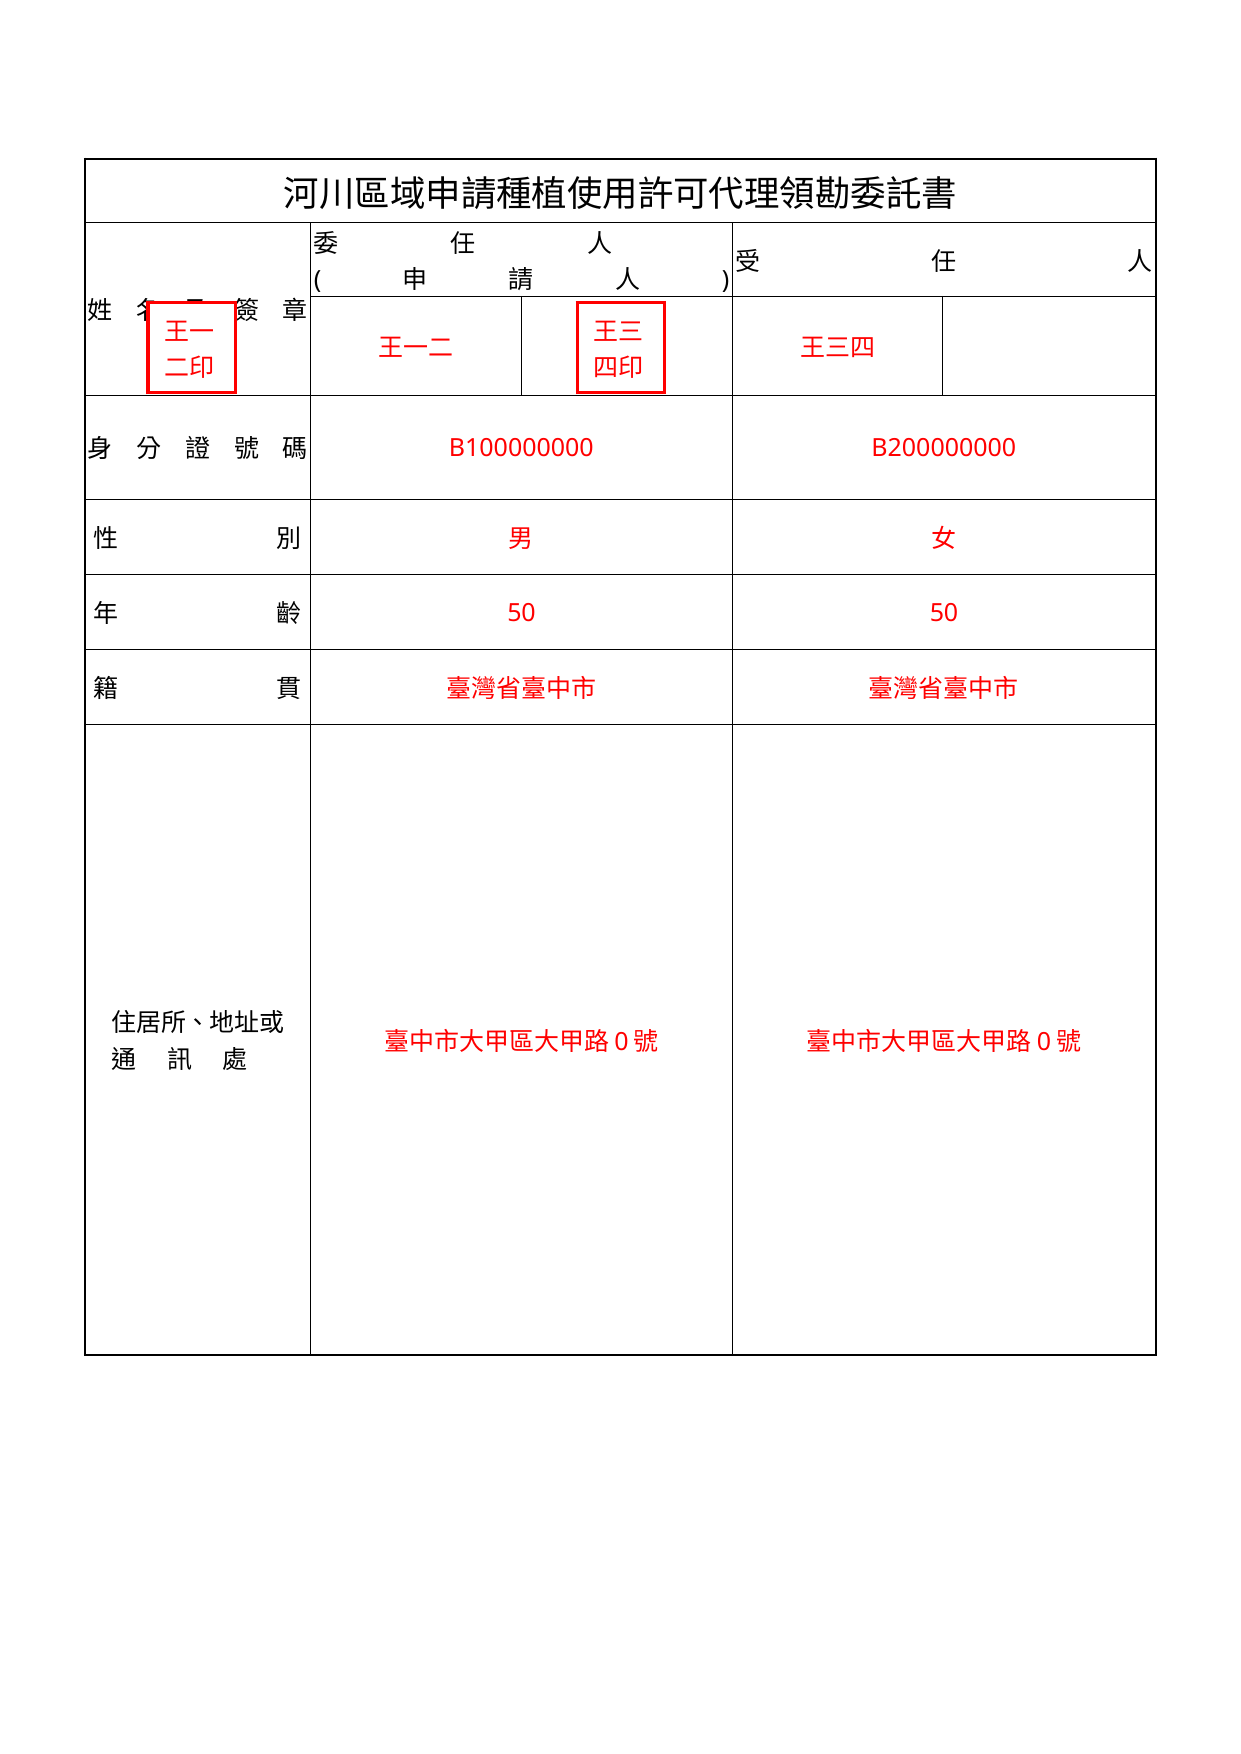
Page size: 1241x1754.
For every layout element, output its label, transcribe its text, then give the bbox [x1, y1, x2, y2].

table_cell B100000000 [311, 396, 732, 499]
table_header 河川區域申請種植使用許可代理領勘委託書 [86, 160, 1155, 222]
table_cell 受 任 人 [733, 223, 1155, 296]
table_cell 姓名及簽章 [86, 223, 310, 394]
table_cell 身分證號碼 [86, 396, 310, 499]
table_cell 住居所、地址或通訊處 [86, 725, 310, 1353]
table_cell [150, 304, 234, 391]
table_cell 年齡 [86, 575, 310, 649]
table_cell 50 [733, 575, 1155, 649]
table_cell 王三四 [733, 297, 942, 394]
table_cell 性別 [86, 500, 310, 574]
table_cell 50 [311, 575, 732, 649]
table_cell 臺中市大甲區大甲路0號 [311, 725, 732, 1353]
table_cell [943, 297, 1155, 394]
table_cell [579, 304, 663, 391]
table_cell 王一二 [311, 297, 521, 394]
table_cell 女 [733, 500, 1155, 574]
table_cell 委 任 人 (申請人) [311, 223, 732, 296]
table_cell 男 [311, 500, 732, 574]
table_cell 籍貫 [86, 650, 310, 724]
table_cell 臺灣省臺中市 [311, 650, 732, 724]
table_cell 臺灣省臺中市 [733, 650, 1155, 724]
table_cell B200000000 [733, 396, 1155, 499]
table_cell 臺中市大甲區大甲路0號 [733, 725, 1155, 1353]
table_cell [522, 297, 732, 394]
